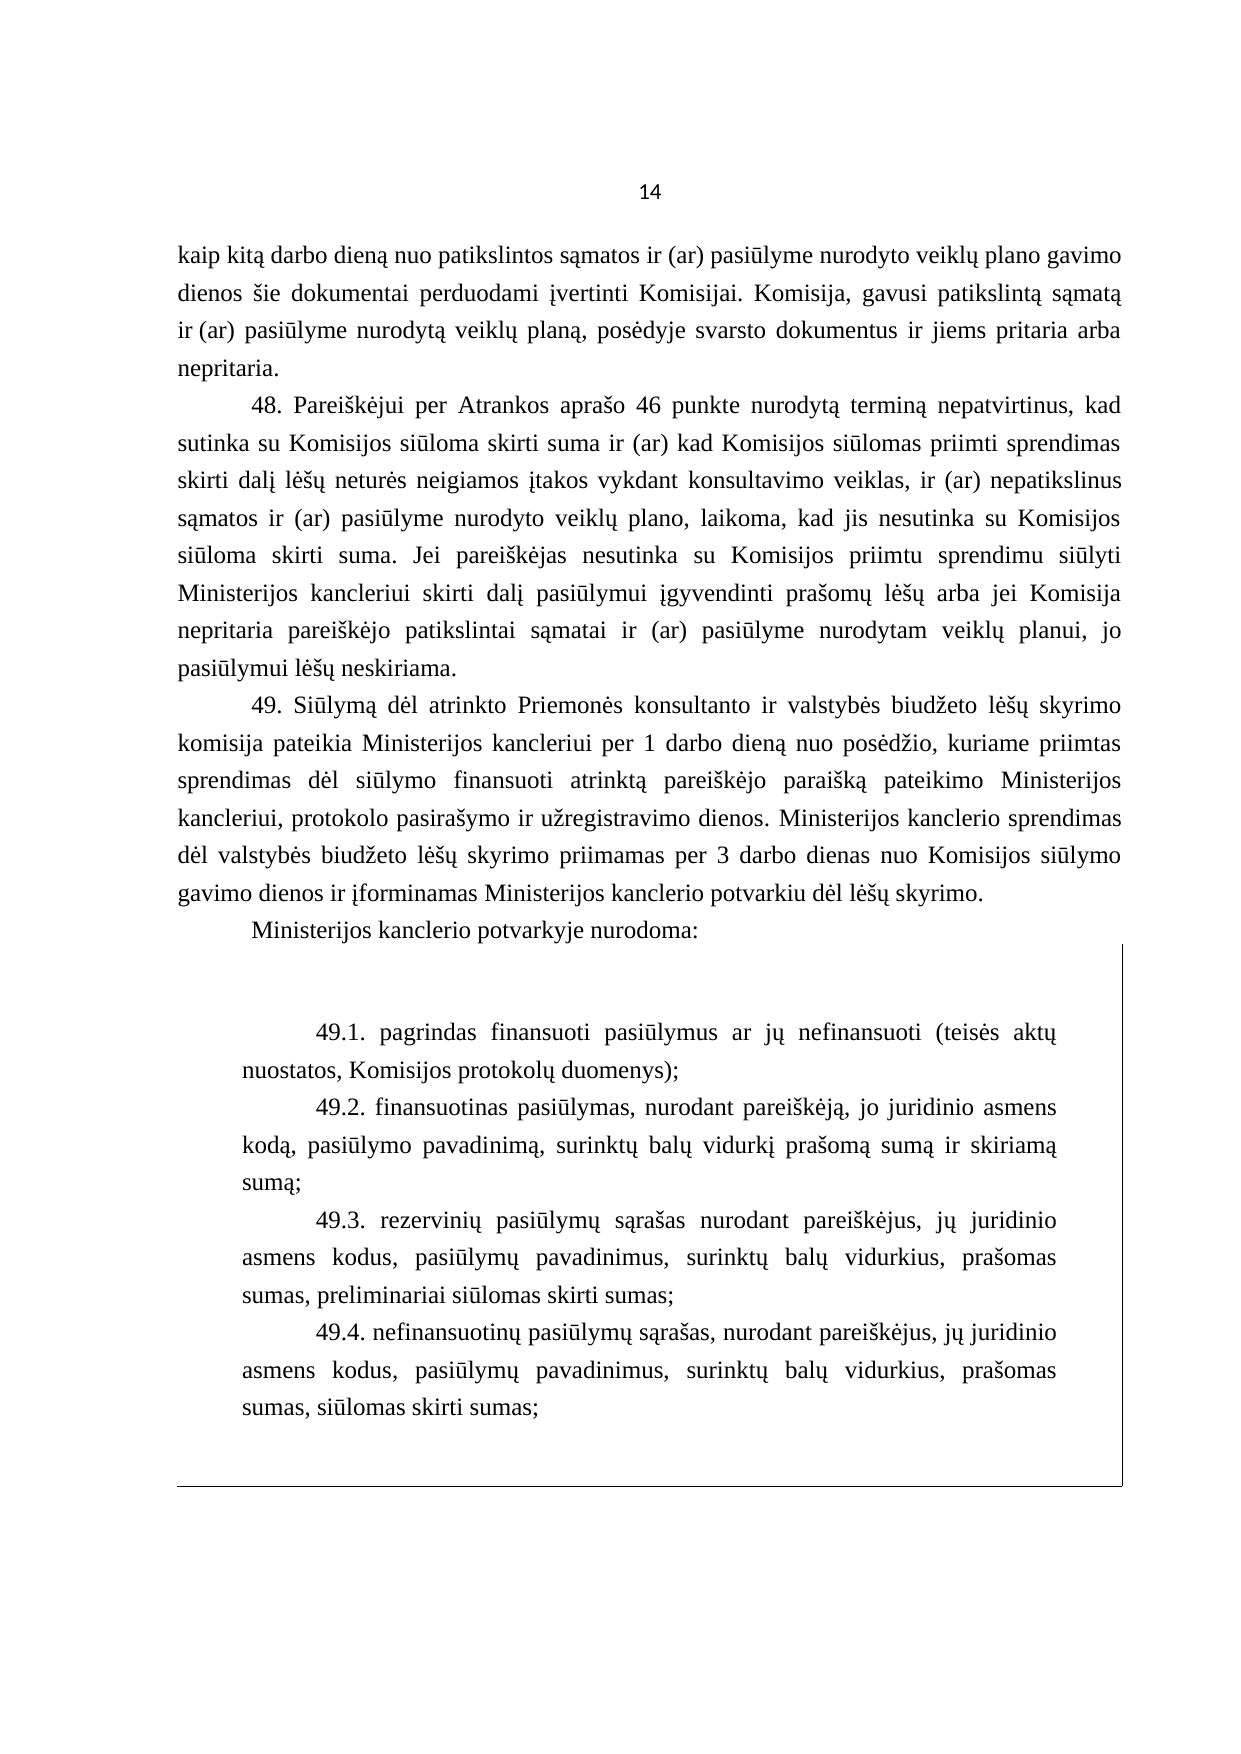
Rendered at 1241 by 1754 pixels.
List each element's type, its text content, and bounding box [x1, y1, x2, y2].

text 49.2. finansuotinas pasiūlymas, nurodant pareiškėją, jo juridinio asmens kodą, pasiūlymo pavadinimą, surinktų balų vidurkį prašomą sumą ir skiriamą sumą; [177, 1084, 1122, 1196]
text 48. Pareiškėjui per Atrankos aprašo 46 punkte nurodytą terminą nepatvirtinus, kad sutinka su Komisijos siūloma skirti suma ir (ar) kad Komisijos siūlomas priimti sprendimas skirti dalį lėšų neturės neigiamos įtakos vykdant konsultavimo veiklas, ir (ar) nepatikslinus sąmatos ir (ar) pasiūlyme nurodyto veiklų plano, laikoma, kad jis nesutinka su Komisijos siūloma skirti suma. Jei pareiškėjas nesutinka su Komisijos priimtu sprendimu siūlyti Ministerijos kancleriui skirti dalį pasiūlymui įgyvendinti prašomų lėšų arba jei Komisija nepritaria pareiškėjo patikslintai sąmatai ir (ar) pasiūlyme nurodytam veiklų planui, jo pasiūlymui lėšų neskiriama. [177, 382, 1122, 682]
text 49.3. rezervinių pasiūlymų sąrašas nurodant pareiškėjus, jų juridinio asmens kodus, pasiūlymų pavadinimus, surinktų balų vidurkius, prašomas sumas, preliminariai siūlomas skirti sumas; [177, 1196, 1122, 1309]
text 49.4. nefinansuotinų pasiūlymų sąrašas, nurodant pareiškėjus, jų juridinio asmens kodus, pasiūlymų pavadinimus, surinktų balų vidurkius, prašomas sumas, siūlomas skirti sumas; [177, 1309, 1122, 1486]
text 49. Siūlymą dėl atrinkto Priemonės konsultanto ir valstybės biudžeto lėšų skyrimo komisija pateikia Ministerijos kancleriui per 1 darbo dieną nuo posėdžio, kuriame priimtas sprendimas dėl siūlymo finansuoti atrinktą pareiškėjo paraišką pateikimo Ministerijos kancleriui, protokolo pasirašymo ir užregistravimo dienos. Ministerijos kanclerio sprendimas dėl valstybės biudžeto lėšų skyrimo priimamas per 3 darbo dienas nuo Komisijos siūlymo gavimo dienos ir įforminamas Ministerijos kanclerio potvarkiu dėl lėšų skyrimo. [177, 682, 1122, 907]
text Ministerijos kanclerio potvarkyje nurodoma: [177, 907, 1122, 944]
text kaip kitą darbo dieną nuo patikslintos sąmatos ir (ar) pasiūlyme nurodyto veiklų plano gavimo dienos šie dokumentai perduodami įvertinti Komisijai. Komisija, gavusi patikslintą sąmatą ir (ar) pasiūlyme nurodytą veiklų planą, posėdyje svarsto dokumentus ir jiems pritaria arba nepritaria. [177, 232, 1122, 382]
text 49.1. pagrindas finansuoti pasiūlymus ar jų nefinansuoti (teisės aktų nuostatos, Komisijos protokolų duomenys); [177, 944, 1122, 1084]
